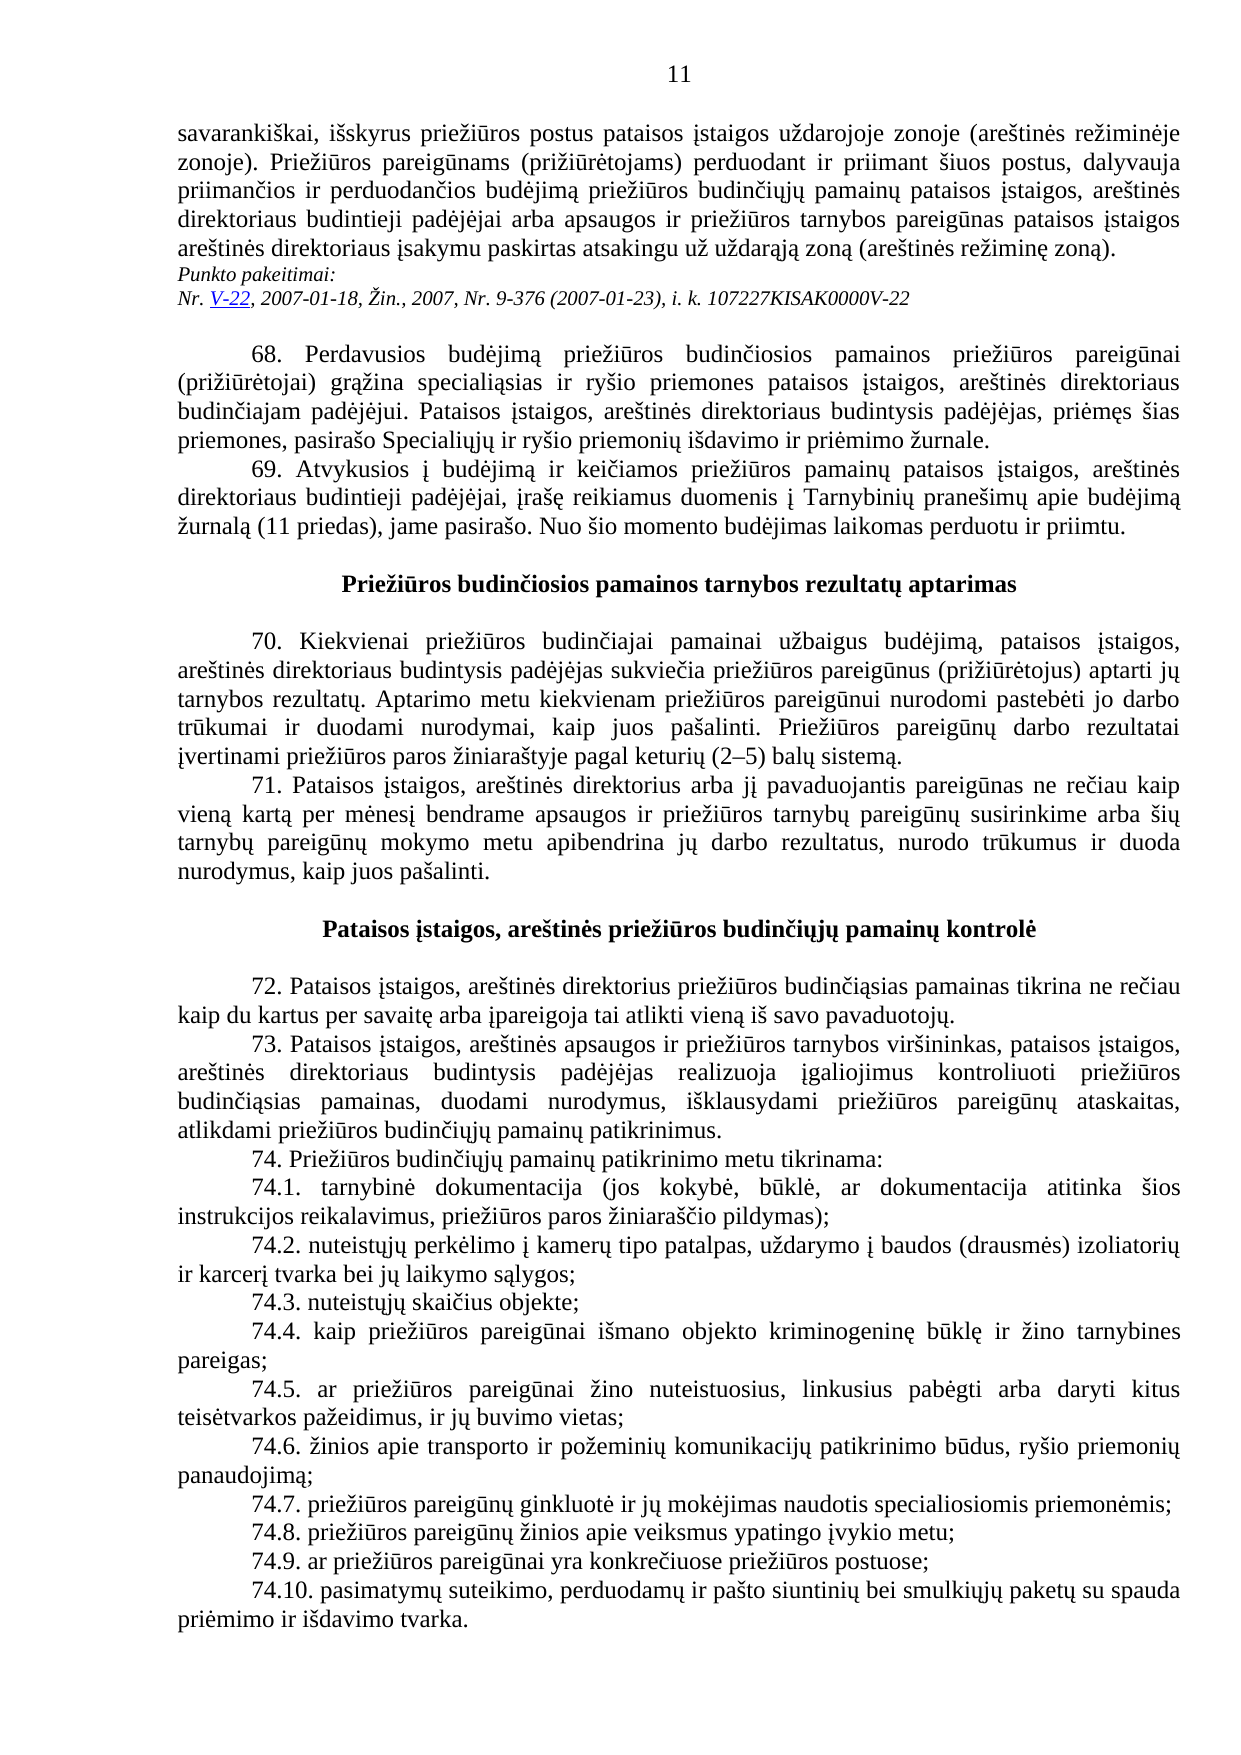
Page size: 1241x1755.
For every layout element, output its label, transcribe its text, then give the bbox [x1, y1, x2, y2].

text 74.2. nuteistųjų perkėlimo į kamerų tipo patalpas, uždarymo į baudos (drausmės) izoliatorių ir karcerį tvarka bei jų laikymo sąlygos; [177, 1230, 1181, 1287]
text 74.5. ar priežiūros pareigūnai žino nuteistuosius, linkusius pabėgti arba daryti kitus teisėtvarkos pažeidimus, ir jų buvimo vietas; [177, 1374, 1181, 1431]
text 74. Priežiūros budinčiųjų pamainų patikrinimo metu tikrinama: [177, 1144, 1181, 1172]
text 70. Kiekvienai priežiūros budinčiajai pamainai užbaigus budėjimą, pataisos įstaigos, areštinės direktoriaus budintysis padėjėjas sukviečia priežiūros pareigūnus (prižiūrėtojus) aptarti jų tarnybos rezultatų. Aptarimo metu kiekvienam priežiūros pareigūnui nurodomi pastebėti jo darbo trūkumai ir duodami nurodymai, kaip juos pašalinti. Priežiūros pareigūnų darbo rezultatai įvertinami priežiūros paros žiniaraštyje pagal keturių (2–5) balų sistemą. [177, 626, 1181, 770]
text 74.4. kaip priežiūros pareigūnai išmano objekto kriminogeninę būklę ir žino tarnybines pareigas; [177, 1316, 1181, 1374]
text Priežiūros budinčiosios pamainos tarnybos rezultatų aptarimas [177, 569, 1181, 597]
text Nr. V-22, 2007-01-18, Žin., 2007, Nr. 9-376 (2007-01-23), i. k. 107227KISAK0000V-22 [177, 286, 1181, 310]
text 68. Perdavusios budėjimą priežiūros budinčiosios pamainos priežiūros pareigūnai (prižiūrėtojai) grąžina specialiąsias ir ryšio priemones pataisos įstaigos, areštinės direktoriaus budinčiajam padėjėjui. Pataisos įstaigos, areštinės direktoriaus budintysis padėjėjas, priėmęs šias priemones, pasirašo Specialiųjų ir ryšio priemonių išdavimo ir priėmimo žurnale. [177, 339, 1181, 454]
text 74.8. priežiūros pareigūnų žinios apie veiksmus ypatingo įvykio metu; [177, 1517, 1181, 1546]
text 69. Atvykusios į budėjimą ir keičiamos priežiūros pamainų pataisos įstaigos, areštinės direktoriaus budintieji padėjėjai, įrašę reikiamus duomenis į Tarnybinių pranešimų apie budėjimą žurnalą (11 priedas), jame pasirašo. Nuo šio momento budėjimas laikomas perduotu ir priimtu. [177, 454, 1181, 540]
text 74.3. nuteistųjų skaičius objekte; [177, 1287, 1181, 1316]
text 73. Pataisos įstaigos, areštinės apsaugos ir priežiūros tarnybos viršininkas, pataisos įstaigos, areštinės direktoriaus budintysis padėjėjas realizuoja įgaliojimus kontroliuoti priežiūros budinčiąsias pamainas, duodami nurodymus, išklausydami priežiūros pareigūnų ataskaitas, atlikdami priežiūros budinčiųjų pamainų patikrinimus. [177, 1029, 1181, 1144]
text 74.6. žinios apie transporto ir požeminių komunikacijų patikrinimo būdus, ryšio priemonių panaudojimą; [177, 1431, 1181, 1489]
text Punkto pakeitimai: [177, 262, 1181, 286]
text savarankiškai, išskyrus priežiūros postus pataisos įstaigos uždarojoje zonoje (areštinės režiminėje zonoje). Priežiūros pareigūnams (prižiūrėtojams) perduodant ir priimant šiuos postus, dalyvauja priimančios ir perduodančios budėjimą priežiūros budinčiųjų pamainų pataisos įstaigos, areštinės direktoriaus budintieji padėjėjai arba apsaugos ir priežiūros tarnybos pareigūnas pataisos įstaigos areštinės direktoriaus įsakymu paskirtas atsakingu už uždarąją zoną (areštinės režiminę zoną). [177, 118, 1181, 262]
text 74.9. ar priežiūros pareigūnai yra konkrečiuose priežiūros postuose; [177, 1546, 1181, 1575]
text 74.7. priežiūros pareigūnų ginkluotė ir jų mokėjimas naudotis specialiosiomis priemonėmis; [177, 1489, 1181, 1517]
text 74.10. pasimatymų suteikimo, perduodamų ir pašto siuntinių bei smulkiųjų paketų su spauda priėmimo ir išdavimo tvarka. [177, 1575, 1181, 1632]
text 72. Pataisos įstaigos, areštinės direktorius priežiūros budinčiąsias pamainas tikrina ne rečiau kaip du kartus per savaitę arba įpareigoja tai atlikti vieną iš savo pavaduotojų. [177, 971, 1181, 1029]
text Pataisos įstaigos, areštinės priežiūros budinčiųjų pamainų kontrolė [177, 914, 1181, 942]
text 71. Pataisos įstaigos, areštinės direktorius arba jį pavaduojantis pareigūnas ne rečiau kaip vieną kartą per mėnesį bendrame apsaugos ir priežiūros tarnybų pareigūnų susirinkime arba šių tarnybų pareigūnų mokymo metu apibendrina jų darbo rezultatus, nurodo trūkumus ir duoda nurodymus, kaip juos pašalinti. [177, 770, 1181, 885]
text 74.1. tarnybinė dokumentacija (jos kokybė, būklė, ar dokumentacija atitinka šios instrukcijos reikalavimus, priežiūros paros žiniaraščio pildymas); [177, 1172, 1181, 1230]
